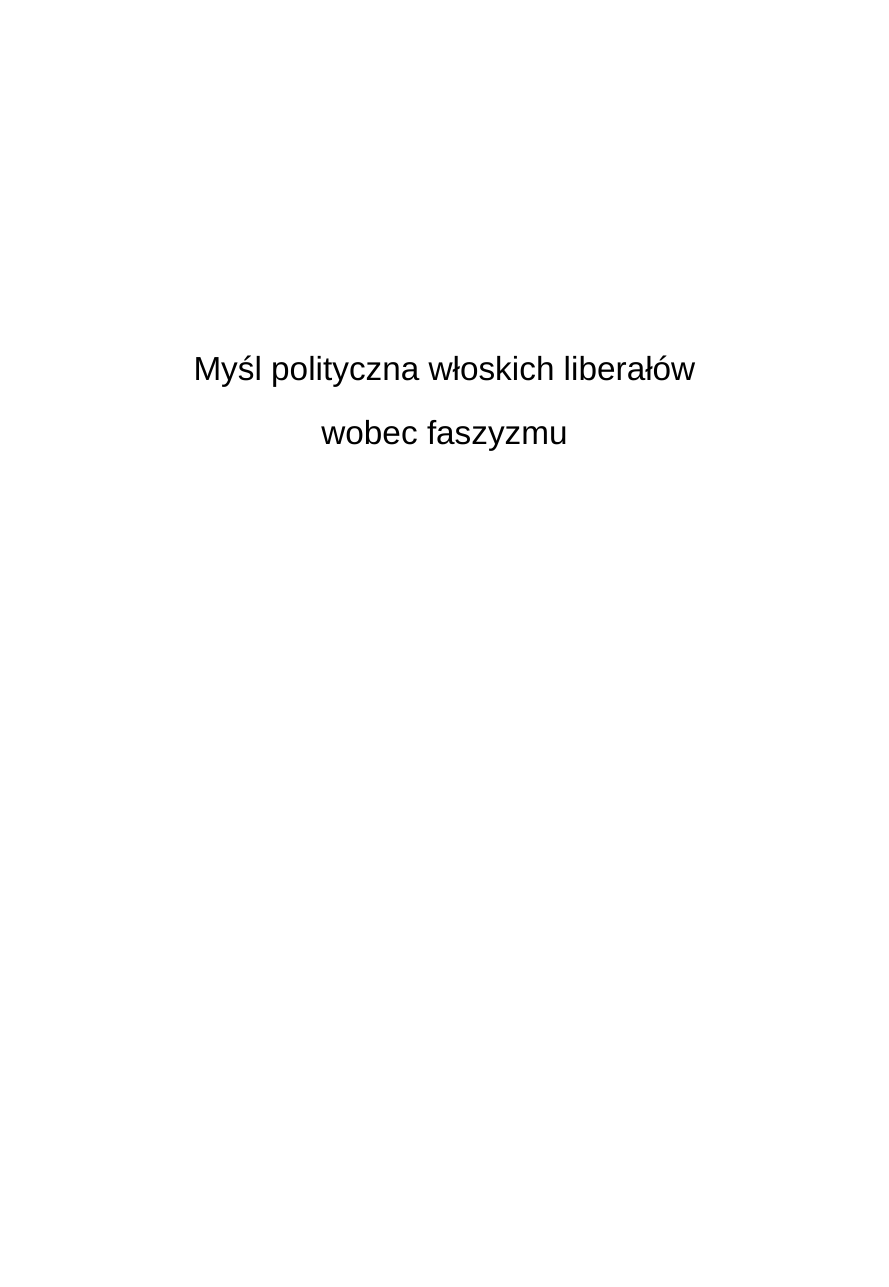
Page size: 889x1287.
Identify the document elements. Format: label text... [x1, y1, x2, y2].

text Myśl polityczna włoskich liberałów wobec faszyzmu [183, 349, 706, 452]
